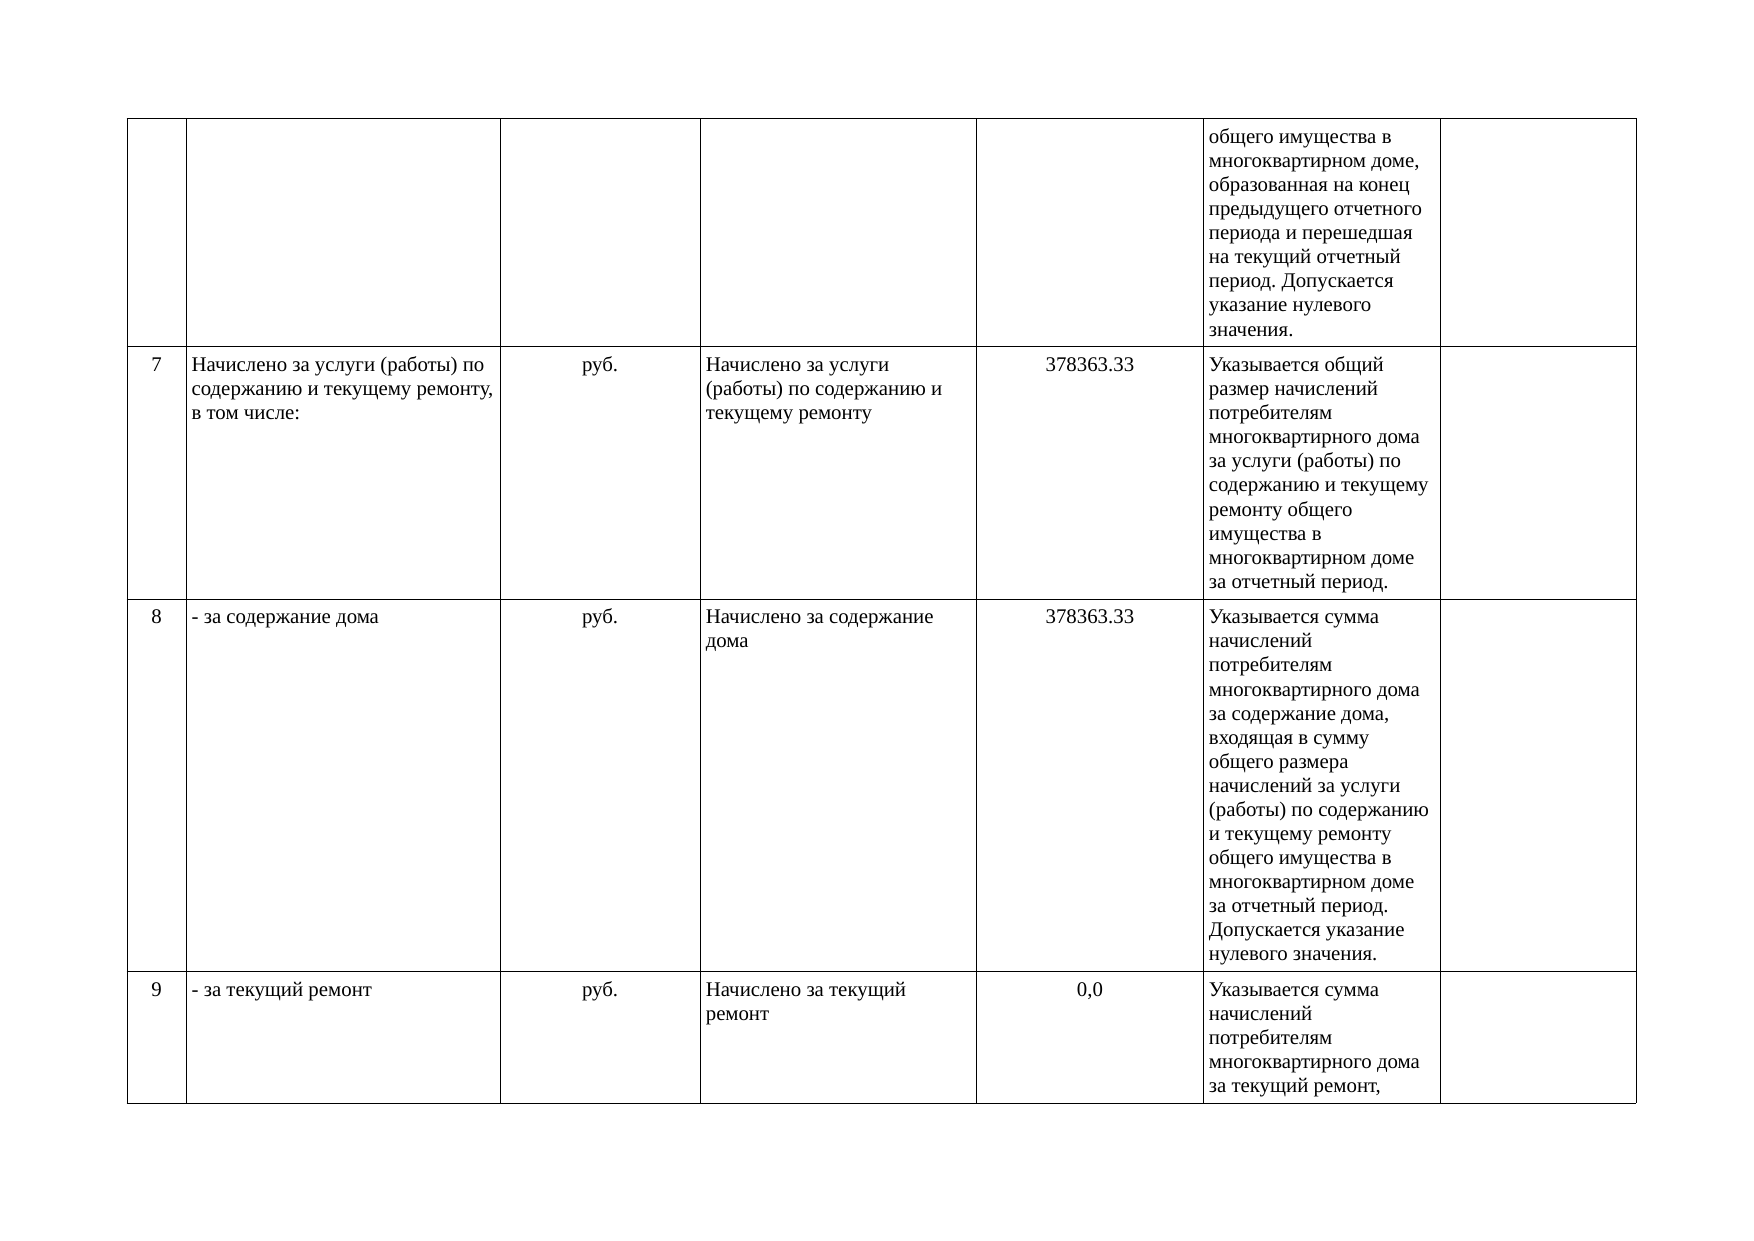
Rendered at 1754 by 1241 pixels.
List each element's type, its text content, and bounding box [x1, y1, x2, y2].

table_cell [1441, 119, 1636, 346]
table_cell 9 [128, 972, 186, 1103]
table_cell - за текущий ремонт [187, 972, 500, 1103]
table_cell Начислено за услуги (работы) по содержанию и текущему ремонту [701, 347, 976, 598]
table_cell [187, 119, 500, 346]
table_cell Начислено за содержание дома [701, 600, 976, 971]
table_cell Начислено за услуги (работы) по содержанию и текущему ремонту, в том числе: [187, 347, 500, 598]
table_cell 0,0 [977, 972, 1203, 1103]
table_cell руб. [501, 600, 700, 971]
table_cell 7 [128, 347, 186, 598]
table_cell 8 [128, 600, 186, 971]
table_cell 455086,96 [977, 119, 1203, 346]
table_cell Указывается общий размер начислений потребителям многоквартирного дома за услуги (работы) по содержанию и текущему ремонту общего имущества в многоквартирном доме за отчетный период. [1204, 347, 1440, 598]
table_cell 378363,33 [977, 347, 1203, 598]
table_cell [1441, 347, 1636, 598]
table_cell общего имущества в многоквартирном доме, образованная на конец предыдущего отчетного периода и перешедшая на текущий отчетный период. Допускается указание нулевого значения. [1204, 119, 1440, 346]
table_cell Указывается сумма начислений потребителям многоквартирного дома за текущий ремонт, [1204, 972, 1440, 1103]
table_cell [501, 119, 700, 346]
table_cell руб. [501, 347, 700, 598]
table_cell [701, 119, 976, 346]
table_cell 378363,33 [977, 600, 1203, 971]
table_cell - за содержание дома [187, 600, 500, 971]
table_cell Указывается сумма начислений потребителям многоквартирного дома за содержание дома, входящая в сумму общего размера начислений за услуги (работы) по содержанию и текущему ремонту общего имущества в многоквартирном доме за отчетный период. Допускается указание нулевого значения. [1204, 600, 1440, 971]
table_cell [128, 119, 186, 346]
table_cell [1441, 972, 1636, 1103]
table_cell руб. [501, 972, 700, 1103]
table_cell [1441, 600, 1636, 971]
table_cell Начислено за текущий ремонт [701, 972, 976, 1103]
